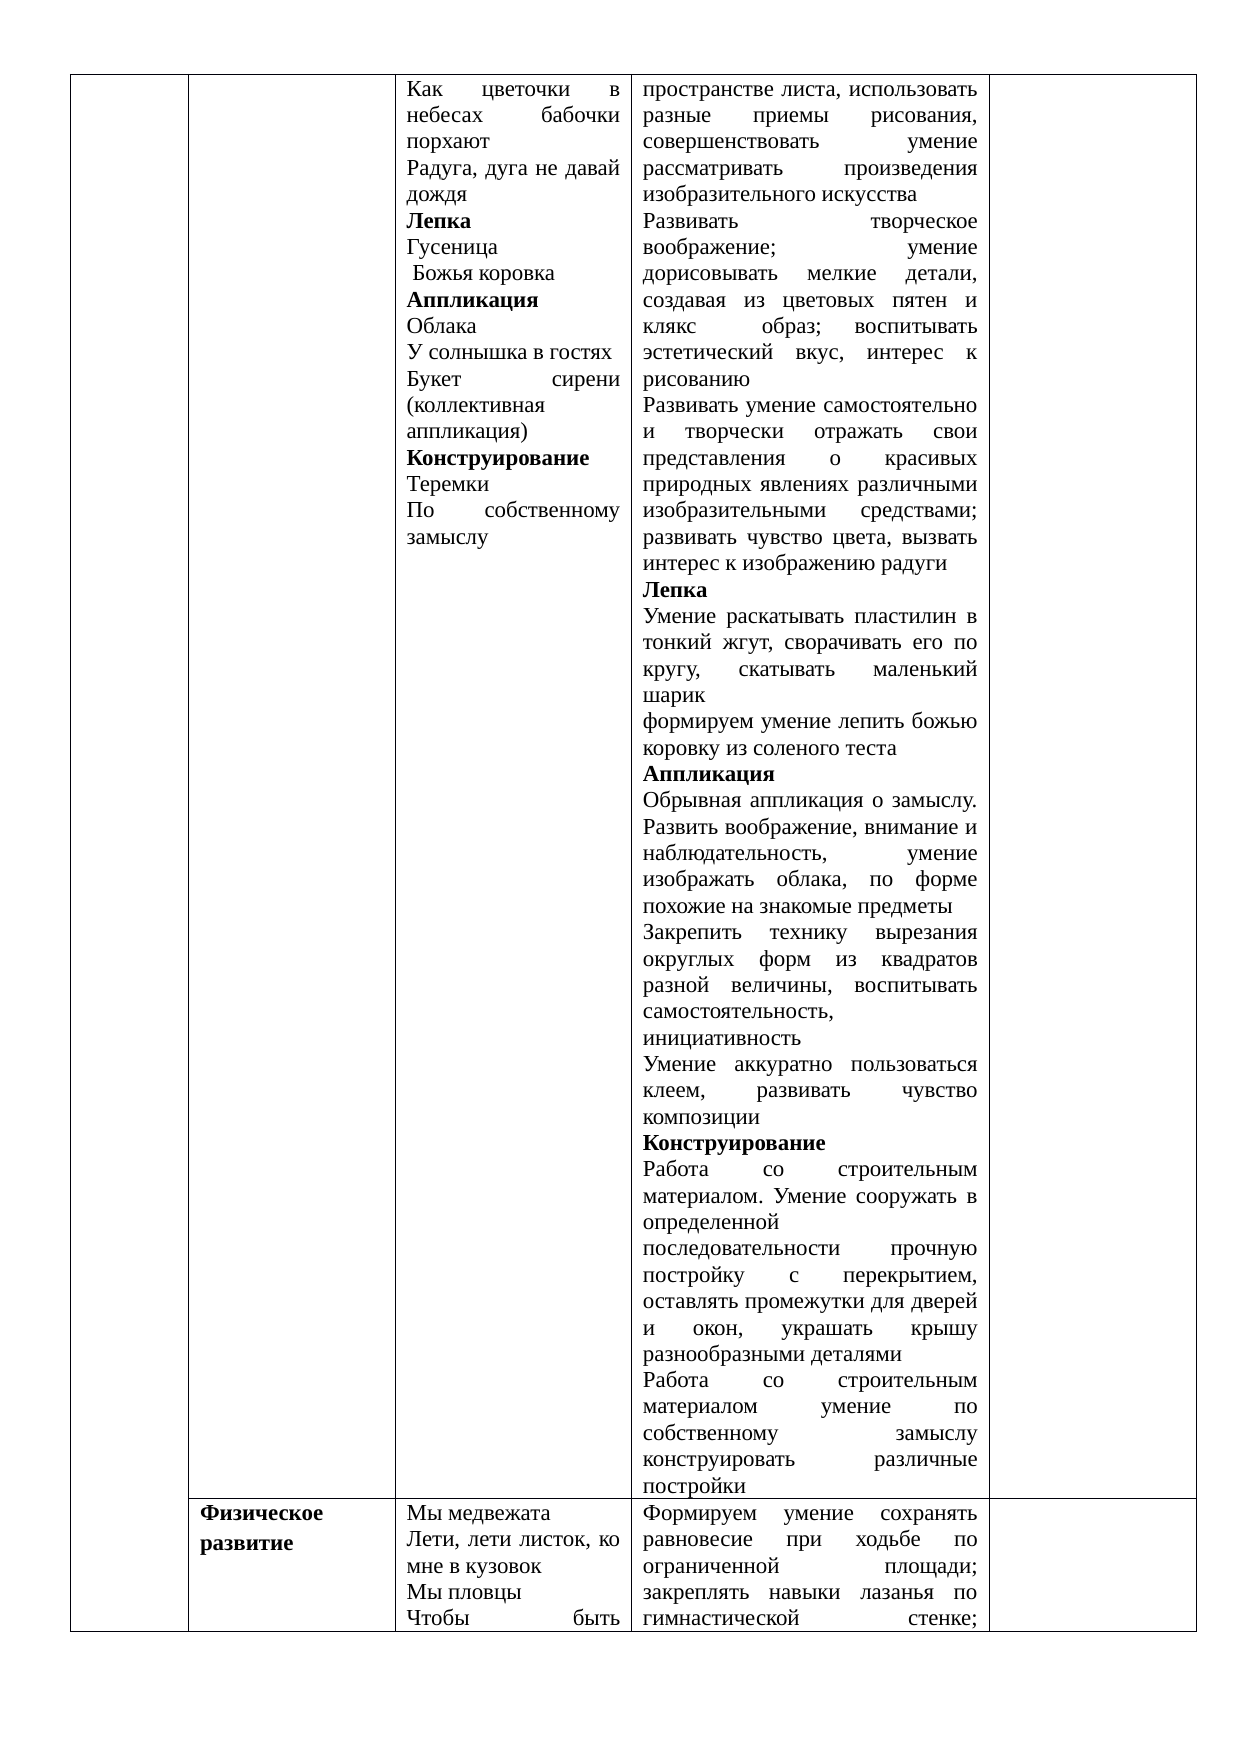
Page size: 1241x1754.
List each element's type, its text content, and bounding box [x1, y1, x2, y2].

table_cell Физическое развитие [189, 1499, 395, 1631]
table_cell [990, 75, 1196, 1498]
table_cell пространстве листа, использовать разные приемы рисования, совершенствовать умение рассматривать произведения изобразительного искусства Развивать творческое воображение; умение дорисовывать мелкие детали, создавая из цветовых пятен и клякс образ; воспитывать эстетический вкус, интерес к рисованию Развивать умение самостоятельно и творчески отражать свои представления о красивых природных явлениях различными изобразительными средствами; развивать чувство цвета, вызвать интерес к изображению радуги Лепка Умение раскатывать пластилин в тонкий жгут, сворачивать его по кругу, скатывать маленький шарик формируем умение лепить божью коровку из соленого теста Аппликация Обрывная аппликация о замыслу. Развить воображение, внимание и наблюдательность, умение изображать облака, по форме похожие на знакомые предметы Закрепить технику вырезания округлых форм из квадратов разной величины, воспитывать самостоятельность, инициативность Умение аккуратно пользоваться клеем, развивать чувство композиции Конструирование Работа со строительным материалом. Умение сооружать в определенной последовательности прочную постройку с перекрытием, оставлять промежутки для дверей и окон, украшать крышу разнообразными деталями Работа со строительным материалом умение по собственному замыслу конструировать различные постройки [632, 75, 989, 1498]
table_cell [71, 75, 188, 1631]
table_cell Мы медвежата Лети, лети листок, ко мне в кузовок Мы пловцы Чтобы быть [396, 1499, 631, 1631]
table_cell [990, 1499, 1196, 1631]
table_cell Формируем умение сохранять равновесие при ходьбе по ограниченной площади; закреплять навыки лазанья по гимнастической стенке; [632, 1499, 989, 1631]
table_cell Как цветочки в небесах бабочки порхают Радуга, дуга не давай дождя Лепка Гусеница Божья коровка Аппликация Облака У солнышка в гостях Букет сирени (коллективная аппликация) Конструирование Теремки По собственному замыслу [396, 75, 631, 1498]
table_cell [189, 75, 395, 1498]
